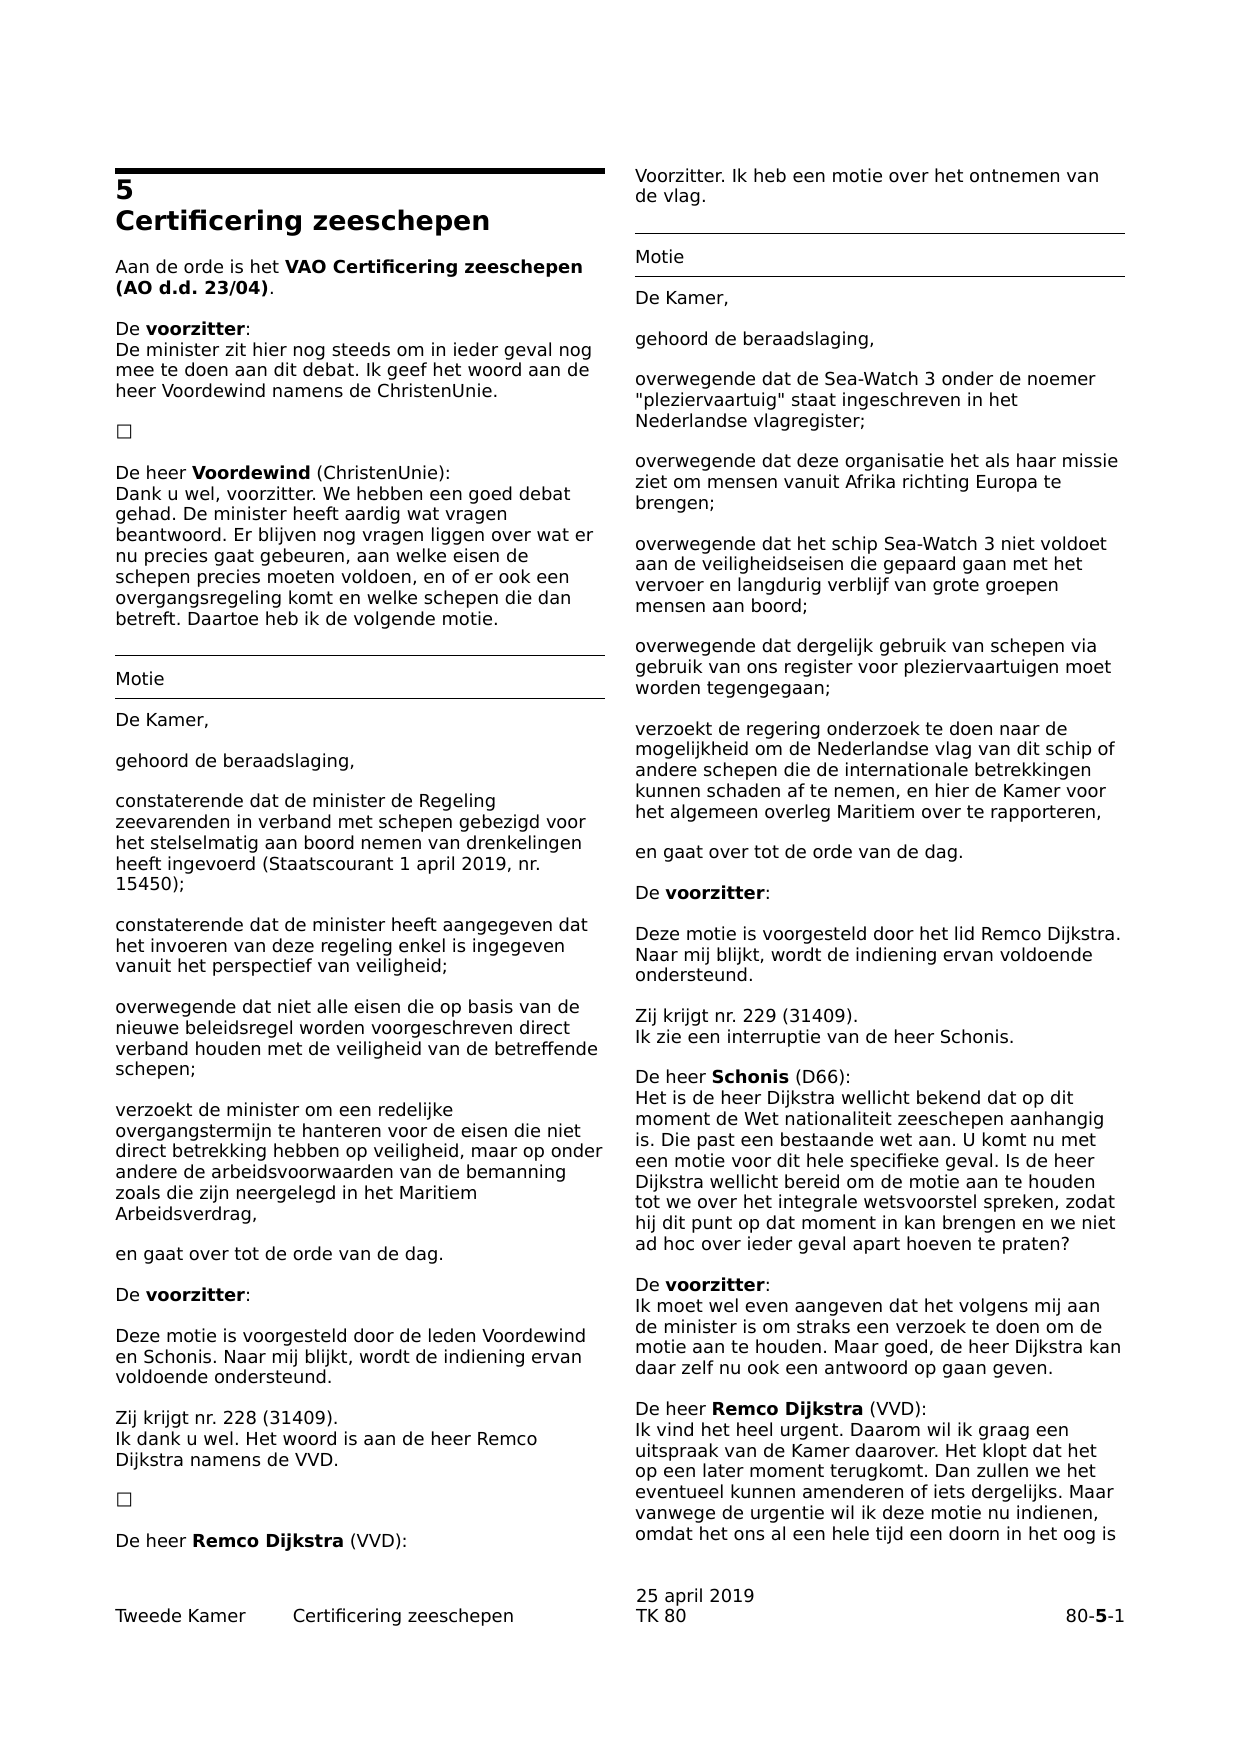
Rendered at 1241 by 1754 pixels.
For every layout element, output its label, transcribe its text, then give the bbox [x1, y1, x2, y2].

text verzoekt de regering onderzoek te doen naar de mogelijkheid om de Nederlandse vlag van dit schip of andere schepen die de internationale betrekkingen kunnen schaden af te nemen, en hier de Kamer voor het algemeen overleg Maritiem over te rapporteren, [635, 718, 1125, 822]
text De heer Remco Dijkstra (VVD): [635, 1399, 1125, 1419]
text overwegende dat het schip Sea-Watch 3 niet voldoet aan de veiligheidseisen die gepaard gaan met het vervoer en langdurig verblijf van grote groepen mensen aan boord; [635, 533, 1125, 616]
text Motie [635, 247, 1125, 268]
text overwegende dat niet alle eisen die op basis van de nieuwe beleidsregel worden voorgeschreven direct verband houden met de veiligheid van de betreffende schepen; [115, 997, 605, 1080]
text gehoord de beraadslaging, [115, 750, 605, 771]
text overwegende dat deze organisatie het als haar missie ziet om mensen vanuit Afrika richting Europa te brengen; [635, 451, 1125, 513]
text Zij krijgt nr. 229 (31409). [635, 1006, 1125, 1027]
text overwegende dat dergelijk gebruik van schepen via gebruik van ons register voor pleziervaartuigen moet worden tegengegaan; [635, 636, 1125, 698]
text Ik dank u wel. Het woord is aan de heer Remco Dijkstra namens de VVD. [115, 1429, 605, 1470]
text De voorzitter: [635, 1275, 1125, 1296]
text Motie [115, 669, 605, 690]
text gehoord de beraadslaging, [635, 328, 1125, 349]
text De minister zit hier nog steeds om in ieder geval nog mee te doen aan dit debat. Ik geef het woord aan de heer Voordewind namens de ChristenUnie. [115, 339, 605, 402]
text verzoekt de minister om een redelijke overgangstermijn te hanteren voor de eisen die niet direct betrekking hebben op veiligheid, maar op onder andere de arbeidsvoorwaarden van de bemanning zoals die zijn neergelegd in het Maritiem Arbeidsverdrag, [115, 1100, 605, 1224]
text Zij krijgt nr. 228 (31409). [115, 1408, 605, 1429]
text Dank u wel, voorzitter. We hebben een goed debat gehad. De minister heeft aardig wat vragen beantwoord. Er blijven nog vragen liggen over wat er nu precies gaat gebeuren, aan welke eisen de schepen precies moeten voldoen, en of er ook een overgangsregeling komt en welke schepen die dan betreft. Daartoe heb ik de volgende motie. [115, 483, 605, 629]
text Ik vind het heel urgent. Daarom wil ik graag een uitspraak van de Kamer daarover. Het klopt dat het op een later moment terugkomt. Dan zullen we het eventueel kunnen amenderen of iets dergelijks. Maar vanwege de urgentie wil ik deze motie nu indienen, omdat het ons al een hele tijd een doorn in het oog is [635, 1419, 1125, 1544]
text De voorzitter: [115, 1285, 605, 1306]
text en gaat over tot de orde van de dag. [635, 842, 1125, 863]
text ⬜ [115, 422, 605, 442]
text overwegende dat de Sea-Watch 3 onder de noemer "pleziervaartuig" staat ingeschreven in het Nederlandse vlagregister; [635, 369, 1125, 431]
text De voorzitter: [635, 883, 1125, 904]
text Ik zie een interruptie van de heer Schonis. [635, 1027, 1125, 1047]
text constaterende dat de minister heeft aangegeven dat het invoeren van deze regeling enkel is ingegeven vanuit het perspectief van veiligheid; [115, 915, 605, 977]
text Voorzitter. Ik heb een motie over het ontnemen van de vlag. [635, 165, 1125, 207]
text De heer Voordewind (ChristenUnie): [115, 462, 605, 483]
text De voorzitter: [115, 318, 605, 339]
text constaterende dat de minister de Regeling zeevarenden in verband met schepen gebezigd voor het stelselmatig aan boord nemen van drenkelingen heeft ingevoerd (Staatscourant 1 april 2019, nr. 15450); [115, 791, 605, 895]
text De heer Remco Dijkstra (VVD): [115, 1531, 605, 1552]
text Deze motie is voorgesteld door de leden Voordewind en Schonis. Naar mij blijkt, wordt de indiening ervan voldoende ondersteund. [115, 1326, 605, 1388]
text Aan de orde is het VAO Certificering zeeschepen (AO d.d. 23/04). [115, 257, 605, 298]
text De Kamer, [115, 710, 605, 730]
text en gaat over tot de orde van de dag. [115, 1244, 605, 1265]
text De Kamer, [635, 288, 1125, 308]
text Deze motie is voorgesteld door het lid Remco Dijkstra. Naar mij blijkt, wordt de indiening ervan voldoende ondersteund. [635, 924, 1125, 986]
title 5 Certificering zeeschepen [115, 174, 605, 237]
text Het is de heer Dijkstra wellicht bekend dat op dit moment de Wet nationaliteit zeeschepen aanhangig is. Die past een bestaande wet aan. U komt nu met een motie voor dit hele specifieke geval. Is de heer Dijkstra wellicht bereid om de motie aan te houden tot we over het integrale wetsvoorstel spreken, zodat hij dit punt op dat moment in kan brengen en we niet ad hoc over ieder geval apart hoeven te praten? [635, 1088, 1125, 1255]
text ⬜ [115, 1490, 605, 1511]
text De heer Schonis (D66): [635, 1067, 1125, 1088]
text Ik moet wel even aangeven dat het volgens mij aan de minister is om straks een verzoek te doen om de motie aan te houden. Maar goed, de heer Dijkstra kan daar zelf nu ook een antwoord op gaan geven. [635, 1296, 1125, 1379]
